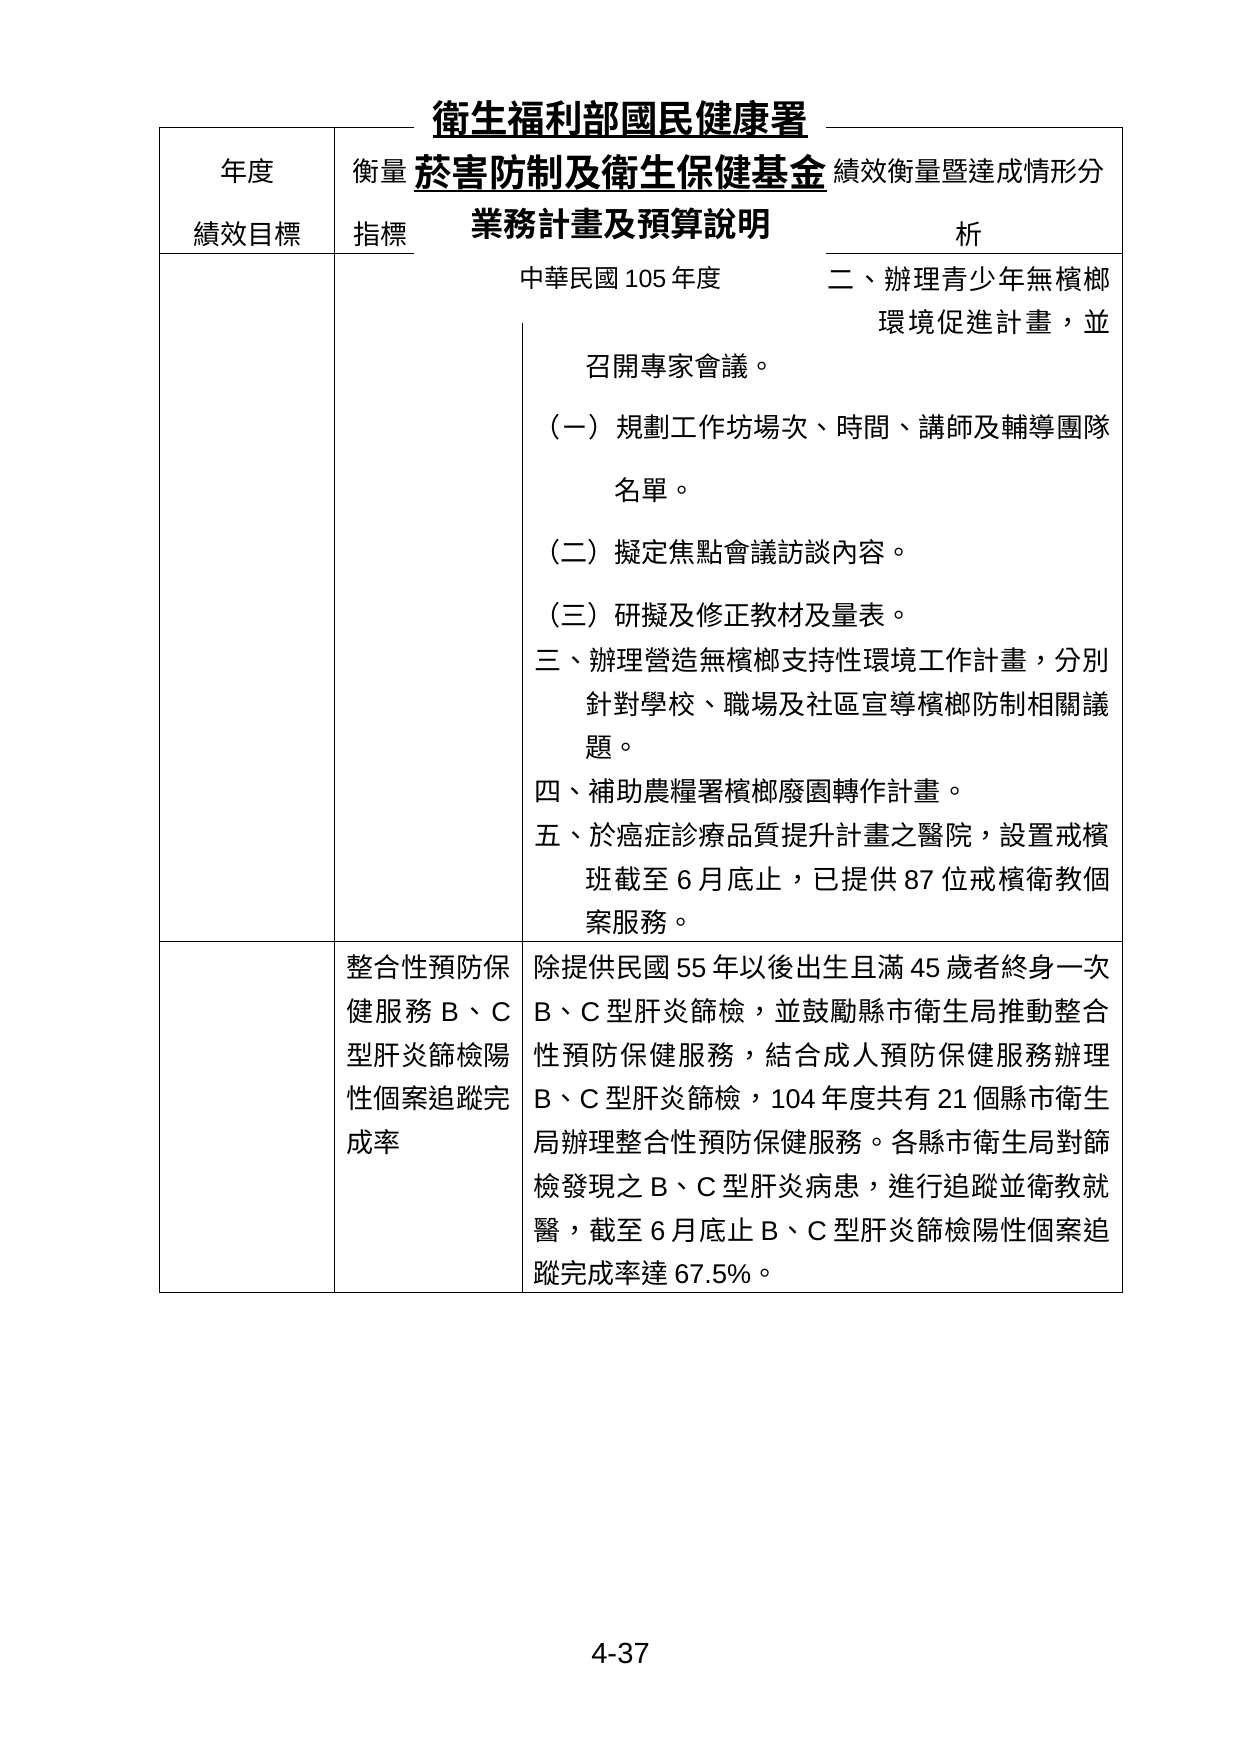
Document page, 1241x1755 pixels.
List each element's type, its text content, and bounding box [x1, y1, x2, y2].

table_header 衡量指標 [335, 128, 414, 253]
table_cell 一、辦理戒檳衛教人員培訓計畫，並召開專家會議。 （ㄧ）擬定戒檳衛教人員及戒檳衛教志工培訓之課程規劃、授課內容及講師安排。 （二）戒檳實地訪查初步規劃。 （三）針對102-103年曾參與戒檳衛教人員培訓之學員，擬定問卷探討其推行戒檳班（衛教）之障礙及困難。 二、辦理青少年無檳榔環境促進計畫，並召開專家會議。 （ㄧ）規劃工作坊場次、時間、講師及輔導團隊名單。 （二）擬定焦點會議訪談內容。 （三）研擬及修正教材及量表。 三、辦理營造無檳榔支持性環境工作計畫，分別針對學校、職場及社區宣導檳榔防制相關議題。 四、補助農糧署檳榔廢園轉作計畫。 五、於癌症診療品質提升計畫之醫院，設置戒檳班截至6月底止，已提供87位戒檳衛教個案服務。 [523, 254, 1122, 941]
table_header 年度 績效目標 [160, 128, 334, 253]
table_header 績效衡量暨達成情形分析 [826, 128, 1122, 253]
table_cell [160, 254, 334, 941]
table_cell [335, 254, 522, 941]
table_cell [160, 942, 334, 1292]
table_cell 整合性預防保健服務B、C型肝炎篩檢陽性個案追蹤完成率 [335, 942, 522, 1292]
table_cell 除提供民國55年以後出生且滿45歲者終身一次B、C型肝炎篩檢，並鼓勵縣市衛生局推動整合性預防保健服務，結合成人預防保健服務辦理B、C型肝炎篩檢，104年度共有21個縣市衛生局辦理整合性預防保健服務。各縣市衛生局對篩檢發現之B、C型肝炎病患，進行追蹤並衛教就醫，截至6月底止B、C型肝炎篩檢陽性個案追蹤完成率達67.5%。 [523, 942, 1122, 1292]
